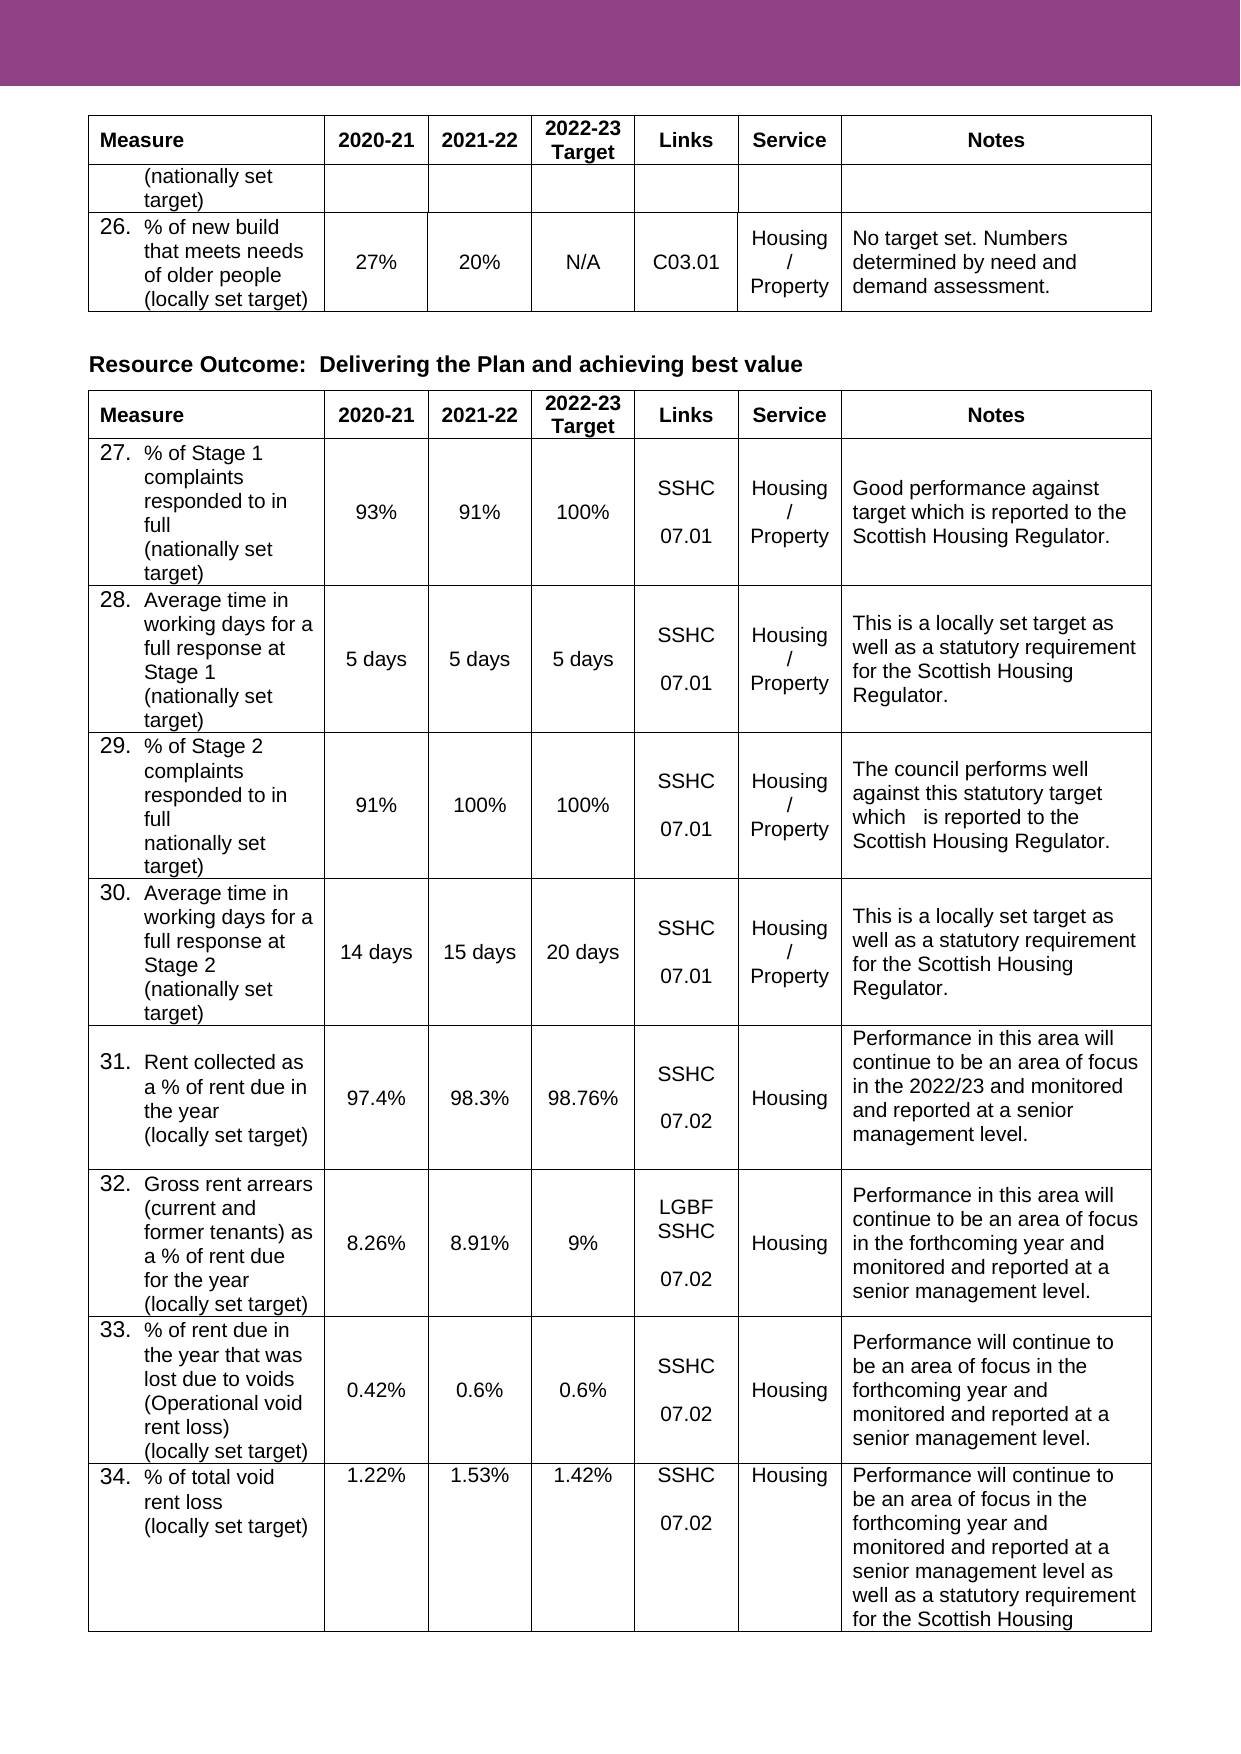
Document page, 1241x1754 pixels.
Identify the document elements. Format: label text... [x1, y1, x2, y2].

table_cell C03.01 [635, 213, 737, 311]
table_cell 5 days [325, 586, 428, 732]
table_cell 5 days [532, 586, 634, 732]
table_header 2021-22 [429, 391, 531, 438]
table_cell Housing/ Property [739, 586, 841, 732]
table_cell % of rent due in the year that was lost due to voids (Operational void rent loss) (locally set target) [89, 1317, 324, 1463]
table_header Service [739, 391, 841, 438]
table_header 2022-23 Target [532, 116, 634, 163]
table_cell 20 days [532, 879, 634, 1025]
table_cell % of Stage 2 complaints responded to in full nationally set target) [89, 733, 324, 878]
table_cell 1.53% [429, 1464, 531, 1631]
table_cell 98.76% [532, 1026, 634, 1169]
table_cell 97.4% [325, 1026, 428, 1169]
table_cell N/A [532, 213, 634, 311]
table_header Service [739, 116, 841, 163]
table_cell No target set. Numbers determined by need and demand assessment. [842, 213, 1151, 311]
table_cell Performance in this area will continue to be an area of focus in the forthcoming year and monitored and reported at a senior management level. [842, 1170, 1151, 1316]
table_cell 5 days [429, 586, 531, 732]
table_cell 98.3% [429, 1026, 531, 1169]
table_cell This is a locally set target as well as a statutory requirement for the Scottish Housing Regulator. [842, 586, 1151, 732]
table_cell 9% [532, 1170, 634, 1316]
table_cell Housing [739, 1170, 841, 1316]
table_cell SSHC 07.01 [635, 733, 738, 878]
table_cell 100% [532, 733, 634, 878]
table_cell This is a locally set target as well as a statutory requirement for the Scottish Housing Regulator. [842, 879, 1151, 1025]
table_cell Housing [739, 1026, 841, 1169]
table_header 2022-23 Target [532, 391, 634, 438]
table_cell 91% [325, 733, 428, 878]
table_cell Performance will continue to be an area of focus in the forthcoming year and monitored and reported at a senior management level. [842, 1317, 1151, 1463]
table_cell Housing/ Property [739, 879, 841, 1025]
table_cell Average time in working days for a full response at Stage 1 (nationally set target) [89, 586, 324, 732]
table_cell 8.91% [429, 1170, 531, 1316]
table_header 2020-21 [325, 391, 428, 438]
table_header 2020-21 [325, 116, 428, 163]
table_header Notes [842, 391, 1151, 438]
table_cell % of total void rent loss (locally set target) [89, 1464, 324, 1631]
table_cell [635, 165, 738, 212]
table_header Links [635, 391, 738, 438]
table_cell Rent collected as a % of rent due in the year (locally set target) [89, 1026, 324, 1169]
table_cell 27% [325, 213, 427, 311]
table_cell 1.22% [325, 1464, 428, 1631]
table_cell SSHC 07.02 [635, 1026, 738, 1169]
table_cell 0.6% [532, 1317, 634, 1463]
table_cell 0.6% [429, 1317, 531, 1463]
table_cell Performance in this area will continue to be an area of focus in the 2022/23 and monitored and reported at a senior management level. [842, 1026, 1151, 1169]
table_cell SSHC 07.01 [635, 879, 738, 1025]
table_cell Housing/ Property [739, 439, 841, 585]
table_cell 93% [325, 439, 428, 585]
table_cell Housing/ Property [739, 733, 841, 878]
table_header Measure [89, 116, 324, 163]
table_cell 8.26% [325, 1170, 428, 1316]
table_cell (nationally set target) [89, 165, 324, 212]
table_cell [842, 165, 1151, 212]
table_cell Performance will continue to be an area of focus in the forthcoming year and monitored and reported at a senior management level as well as a statutory requirement for the Scottish Housing [842, 1464, 1151, 1631]
table_header Links [635, 116, 738, 163]
table_cell SSHC 07.02 [635, 1464, 738, 1631]
table_cell % of new build that meets needs of older people (locally set target) [89, 213, 324, 311]
table_cell Housing/ Property [738, 213, 841, 311]
table_cell 15 days [429, 879, 531, 1025]
table_cell [429, 165, 531, 212]
table_cell SSHC 07.02 [635, 1317, 738, 1463]
table_cell % of Stage 1 complaints responded to in full (nationally set target) [89, 439, 324, 585]
table_cell 100% [532, 439, 634, 585]
table_cell LGBF SSHC 07.02 [635, 1170, 738, 1316]
table_cell [532, 165, 634, 212]
table_header Notes [842, 116, 1151, 163]
table_header Measure [89, 391, 324, 438]
table_cell 0.42% [325, 1317, 428, 1463]
table_cell 1.42% [532, 1464, 634, 1631]
table_cell Housing [739, 1464, 841, 1631]
table_cell Average time in working days for a full response at Stage 2 (nationally set target) [89, 879, 324, 1025]
table_cell 20% [428, 213, 531, 311]
table_cell 91% [429, 439, 531, 585]
table_cell 100% [429, 733, 531, 878]
text Resource Outcome: Delivering the Plan and achieving best value [89, 351, 1152, 377]
table_cell SSHC 07.01 [635, 439, 738, 585]
table_cell Good performance against target which is reported to the Scottish Housing Regulator. [842, 439, 1151, 585]
table_cell [739, 165, 841, 212]
table_cell SSHC 07.01 [635, 586, 738, 732]
table_cell The council performs well against this statutory target which is reported to the Scottish Housing Regulator. [842, 733, 1151, 878]
table_cell Gross rent arrears (current and former tenants) as a % of rent due for the year (locally set target) [89, 1170, 324, 1316]
table_cell Housing [739, 1317, 841, 1463]
table_cell 14 days [325, 879, 428, 1025]
table_cell [325, 165, 428, 212]
table_header 2021-22 [429, 116, 531, 163]
